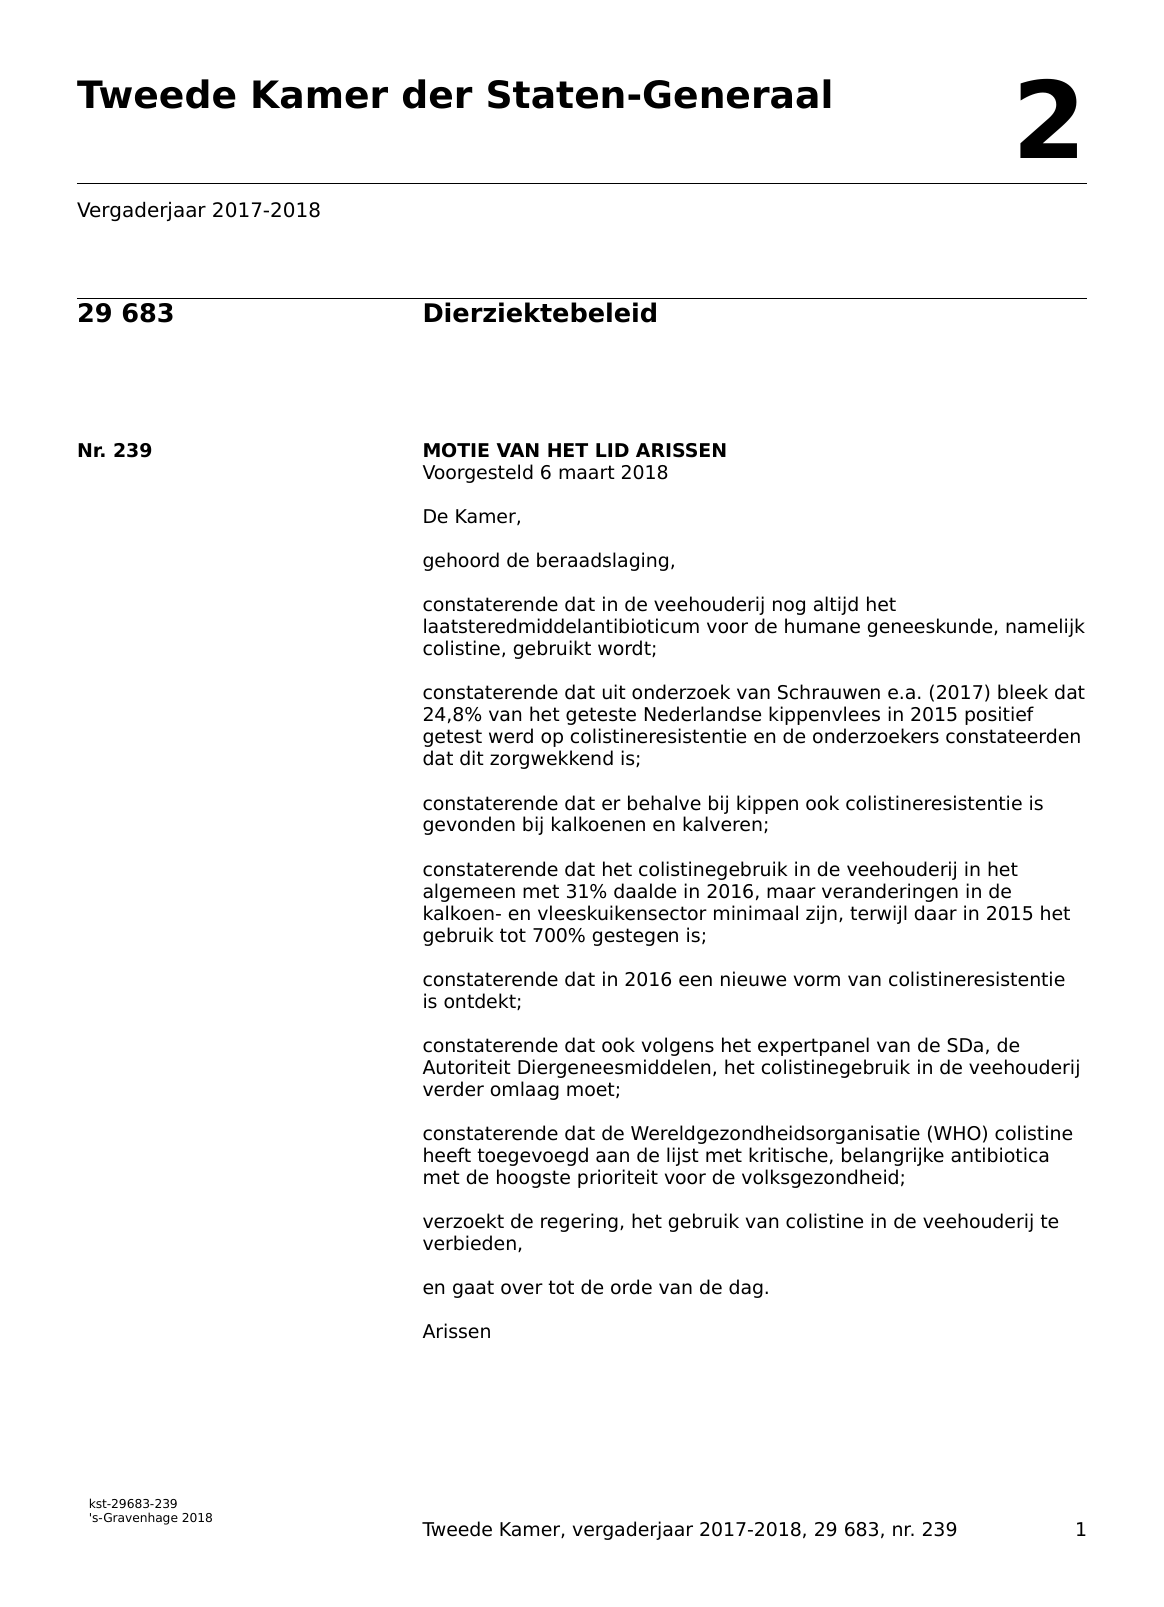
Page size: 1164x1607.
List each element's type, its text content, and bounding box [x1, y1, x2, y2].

text constaterende dat ook volgens het expertpanel van de SDa, de Autoriteit Diergeneesmiddelen, het colistinegebruik in de veehouderij verder omlaag moet; [422, 1035, 1087, 1101]
text verzoekt de regering, het gebruik van colistine in de veehouderij te verbieden, [422, 1211, 1087, 1255]
text Arissen [422, 1321, 1087, 1343]
text 's-Gravenhage 2018 [88, 1511, 323, 1525]
text constaterende dat er behalve bij kippen ook colistineresistentie is gevonden bij kalkoenen en kalveren; [422, 792, 1087, 836]
text gehoord de beraadslaging, [422, 550, 1087, 572]
text constaterende dat in 2016 een nieuwe vorm van colistineresistentie is ontdekt; [422, 969, 1087, 1013]
text constaterende dat uit onderzoek van Schrauwen e.a. (2017) bleek dat 24,8% van het geteste Nederlandse kippenvlees in 2015 positief getest werd op colistineresistentie en de onderzoekers constateerden dat dit zorgwekkend is; [422, 682, 1087, 770]
text constaterende dat de Wereldgezondheidsorganisatie (WHO) colistine heeft toegevoegd aan de lijst met kritische, belangrijke antibiotica met de hoogste prioriteit voor de volksgezondheid; [422, 1123, 1087, 1189]
subtitle Nr. 239 MOTIE VAN HET LID ARISSEN [77, 440, 1087, 462]
table_cell Vergaderjaar 2017-2018 [77, 184, 1087, 298]
text en gaat over tot de orde van de dag. [422, 1277, 1087, 1299]
text De Kamer, [422, 506, 1087, 528]
text kst-29683-239 [88, 1497, 323, 1511]
text constaterende dat in de veehouderij nog altijd het laatsteredmiddelantibioticum voor de humane geneeskunde, namelijk colistine, gebruikt wordt; [422, 594, 1087, 660]
text Voorgesteld 6 maart 2018 [422, 462, 1087, 484]
table_header 2 [886, 59, 1087, 183]
subtitle 29 683 Dierziektebeleid [77, 299, 1087, 329]
table_header Tweede Kamer der Staten-Generaal [77, 59, 886, 183]
text constaterende dat het colistinegebruik in de veehouderij in het algemeen met 31% daalde in 2016, maar veranderingen in de kalkoen- en vleeskuikensector minimaal zijn, terwijl daar in 2015 het gebruik tot 700% gestegen is; [422, 858, 1087, 946]
